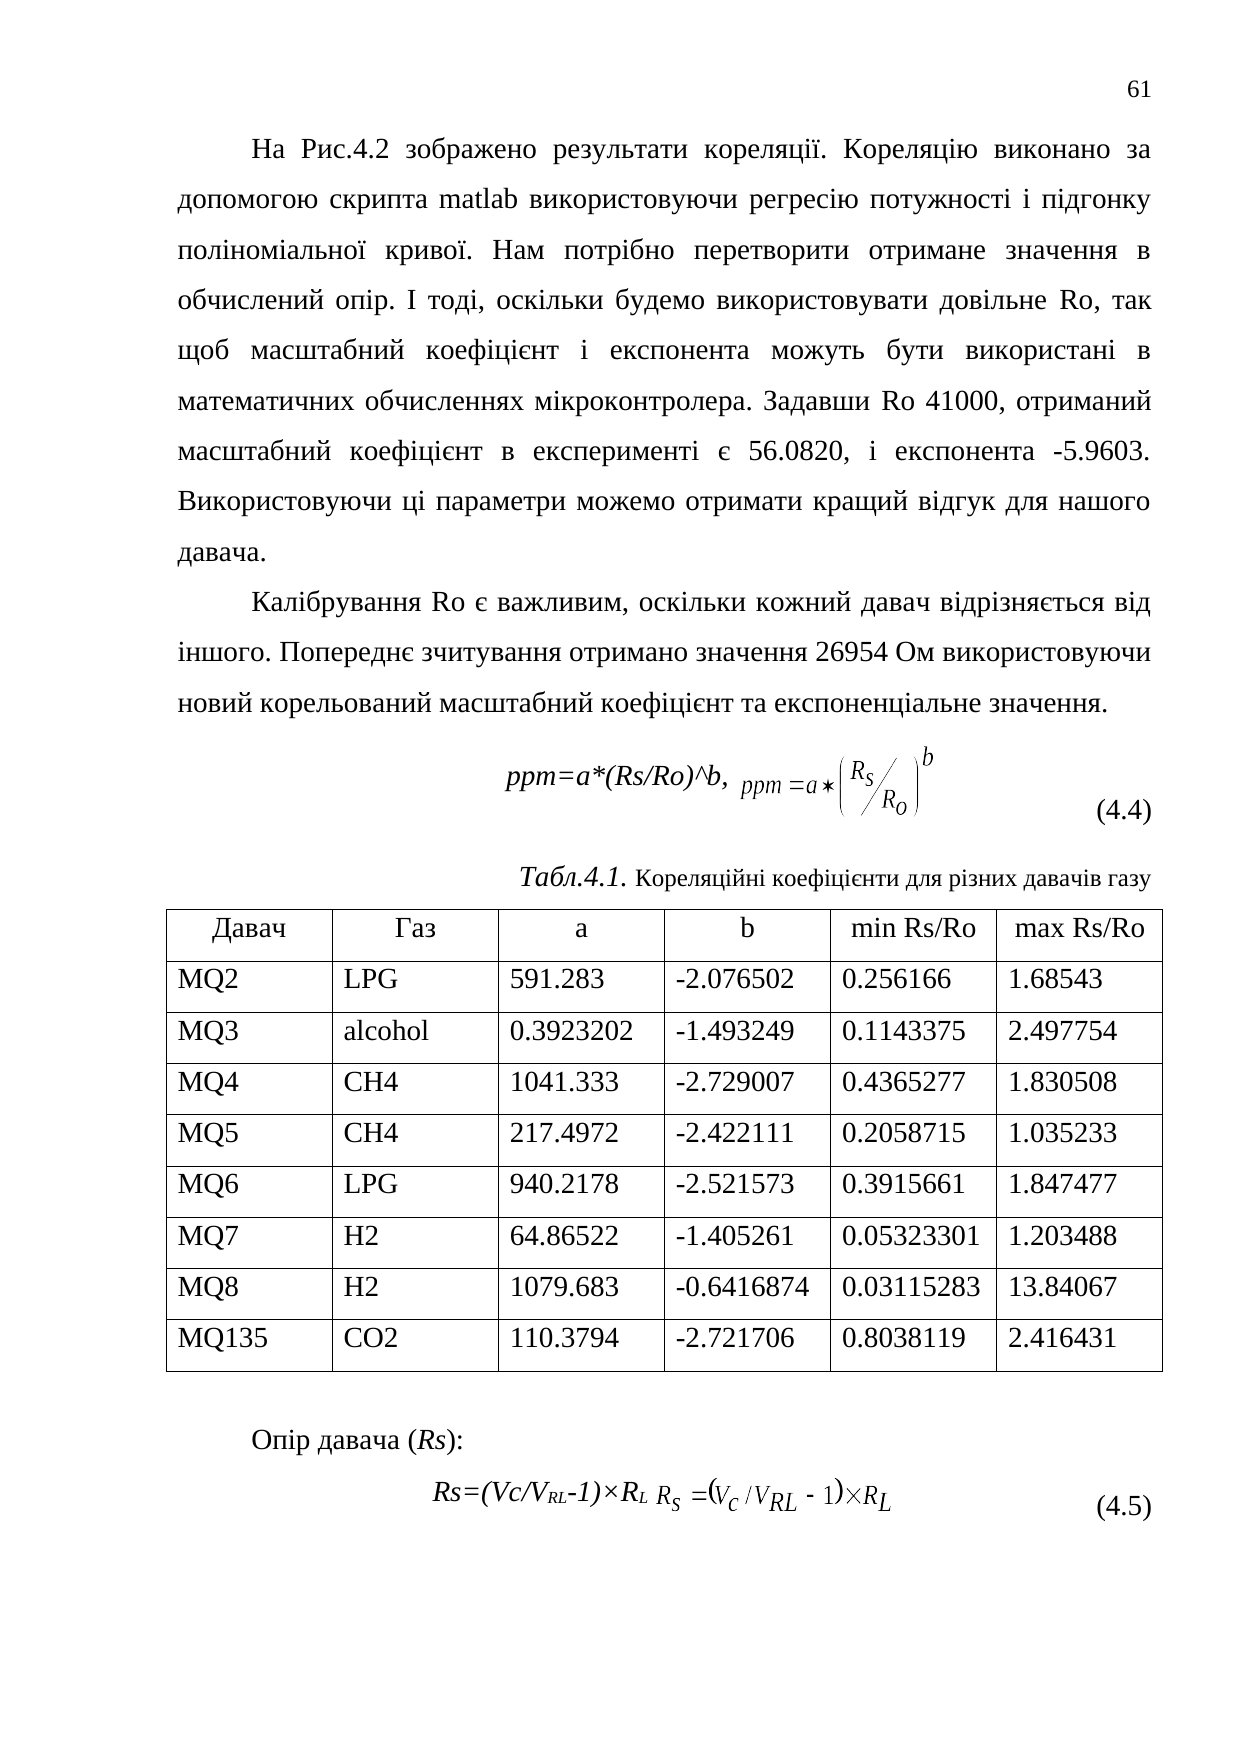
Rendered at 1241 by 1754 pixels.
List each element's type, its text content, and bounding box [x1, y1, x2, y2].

table_header min Rs/Ro [831, 910, 996, 961]
table_cell -0.6416874 [665, 1269, 830, 1319]
table_cell MQ7 [167, 1218, 332, 1268]
table_cell MQ4 [167, 1064, 332, 1114]
table_cell MQ5 [167, 1115, 332, 1166]
table_cell -2.521573 [665, 1167, 830, 1217]
table_cell 1.203488 [997, 1218, 1162, 1268]
table_cell 0.4365277 [831, 1064, 996, 1114]
table_cell 1.035233 [997, 1115, 1162, 1166]
table_cell 0.05323301 [831, 1218, 996, 1268]
table_cell 0.1143375 [831, 1013, 996, 1063]
table_cell 64.86522 [499, 1218, 664, 1268]
table_cell MQ6 [167, 1167, 332, 1217]
table_cell 591.283 [499, 962, 664, 1012]
table_cell MQ3 [167, 1013, 332, 1063]
table_cell 110.3794 [499, 1320, 664, 1371]
table_cell LPG [333, 1167, 498, 1217]
table_cell 0.3915661 [831, 1167, 996, 1217]
text Rs=(Vc/VRL-1)×RL (4.5) [177, 1472, 1152, 1522]
table_cell 13.84067 [997, 1269, 1162, 1319]
table_cell MQ135 [167, 1320, 332, 1371]
table_cell CO2 [333, 1320, 498, 1371]
table_cell MQ2 [167, 962, 332, 1012]
text На Рис.4.2 зображено результати кореляції. Кореляцію виконано за допомогою скрипта matlab використовуючи регресію потужності і підгонку поліноміальної кривої. Нам потрібно перетворити отримане значення в обчислений опір. І тоді, оскільки будемо використовувати довільне Ro, так щоб масштабний коефіцієнт і експонента можуть бути використані в математичних обчисленнях мікроконтролера. Задавши Ro 41000, отриманий масштабний коефіцієнт в експерименті є 56.0820, і експонента -5.9603. Використовуючи ці параметри можемо отримати кращий відгук для нашого давача. [177, 131, 1152, 567]
table_cell 1079.683 [499, 1269, 664, 1319]
table_cell -2.076502 [665, 962, 830, 1012]
table_cell 2.497754 [997, 1013, 1162, 1063]
table_cell 1.830508 [997, 1064, 1162, 1114]
table_cell alcohol [333, 1013, 498, 1063]
table_cell 940.2178 [499, 1167, 664, 1217]
table_cell 0.256166 [831, 962, 996, 1012]
table_cell 1.847477 [997, 1167, 1162, 1217]
table_cell 0.8038119 [831, 1320, 996, 1371]
text Калібрування Ro є важливим, оскільки кожний давач відрізняється від іншого. Попереднє зчитування отримано значення 26954 Ом використовуючи новий корельований масштабний коефіцієнт та експоненціальне значення. [177, 584, 1152, 718]
table_cell H2 [333, 1218, 498, 1268]
table_cell CH4 [333, 1064, 498, 1114]
table_cell -2.721706 [665, 1320, 830, 1371]
table_cell -1.405261 [665, 1218, 830, 1268]
table_cell CH4 [333, 1115, 498, 1166]
table_header max Rs/Ro [997, 910, 1162, 961]
table_cell 1.68543 [997, 962, 1162, 1012]
text ppm=a*(Rs/Ro)^b, (4.4) [177, 735, 1152, 826]
text Табл.4.1. Кореляційні коефіцієнти для різних давачів газу [177, 859, 1152, 893]
table_header Газ [333, 910, 498, 961]
table_cell 0.3923202 [499, 1013, 664, 1063]
table_cell LPG [333, 962, 498, 1012]
table_cell -2.729007 [665, 1064, 830, 1114]
table_cell 1041.333 [499, 1064, 664, 1114]
table_header b [665, 910, 830, 961]
table_cell 2.416431 [997, 1320, 1162, 1371]
table_cell 217.4972 [499, 1115, 664, 1166]
text Опір давача (Rs): [177, 1422, 1152, 1456]
table_cell 0.03115283 [831, 1269, 996, 1319]
table_cell -2.422111 [665, 1115, 830, 1166]
table_header a [499, 910, 664, 961]
table_cell MQ8 [167, 1269, 332, 1319]
table_cell H2 [333, 1269, 498, 1319]
table_cell 0.2058715 [831, 1115, 996, 1166]
table_header Давач [167, 910, 332, 961]
table_cell -1.493249 [665, 1013, 830, 1063]
